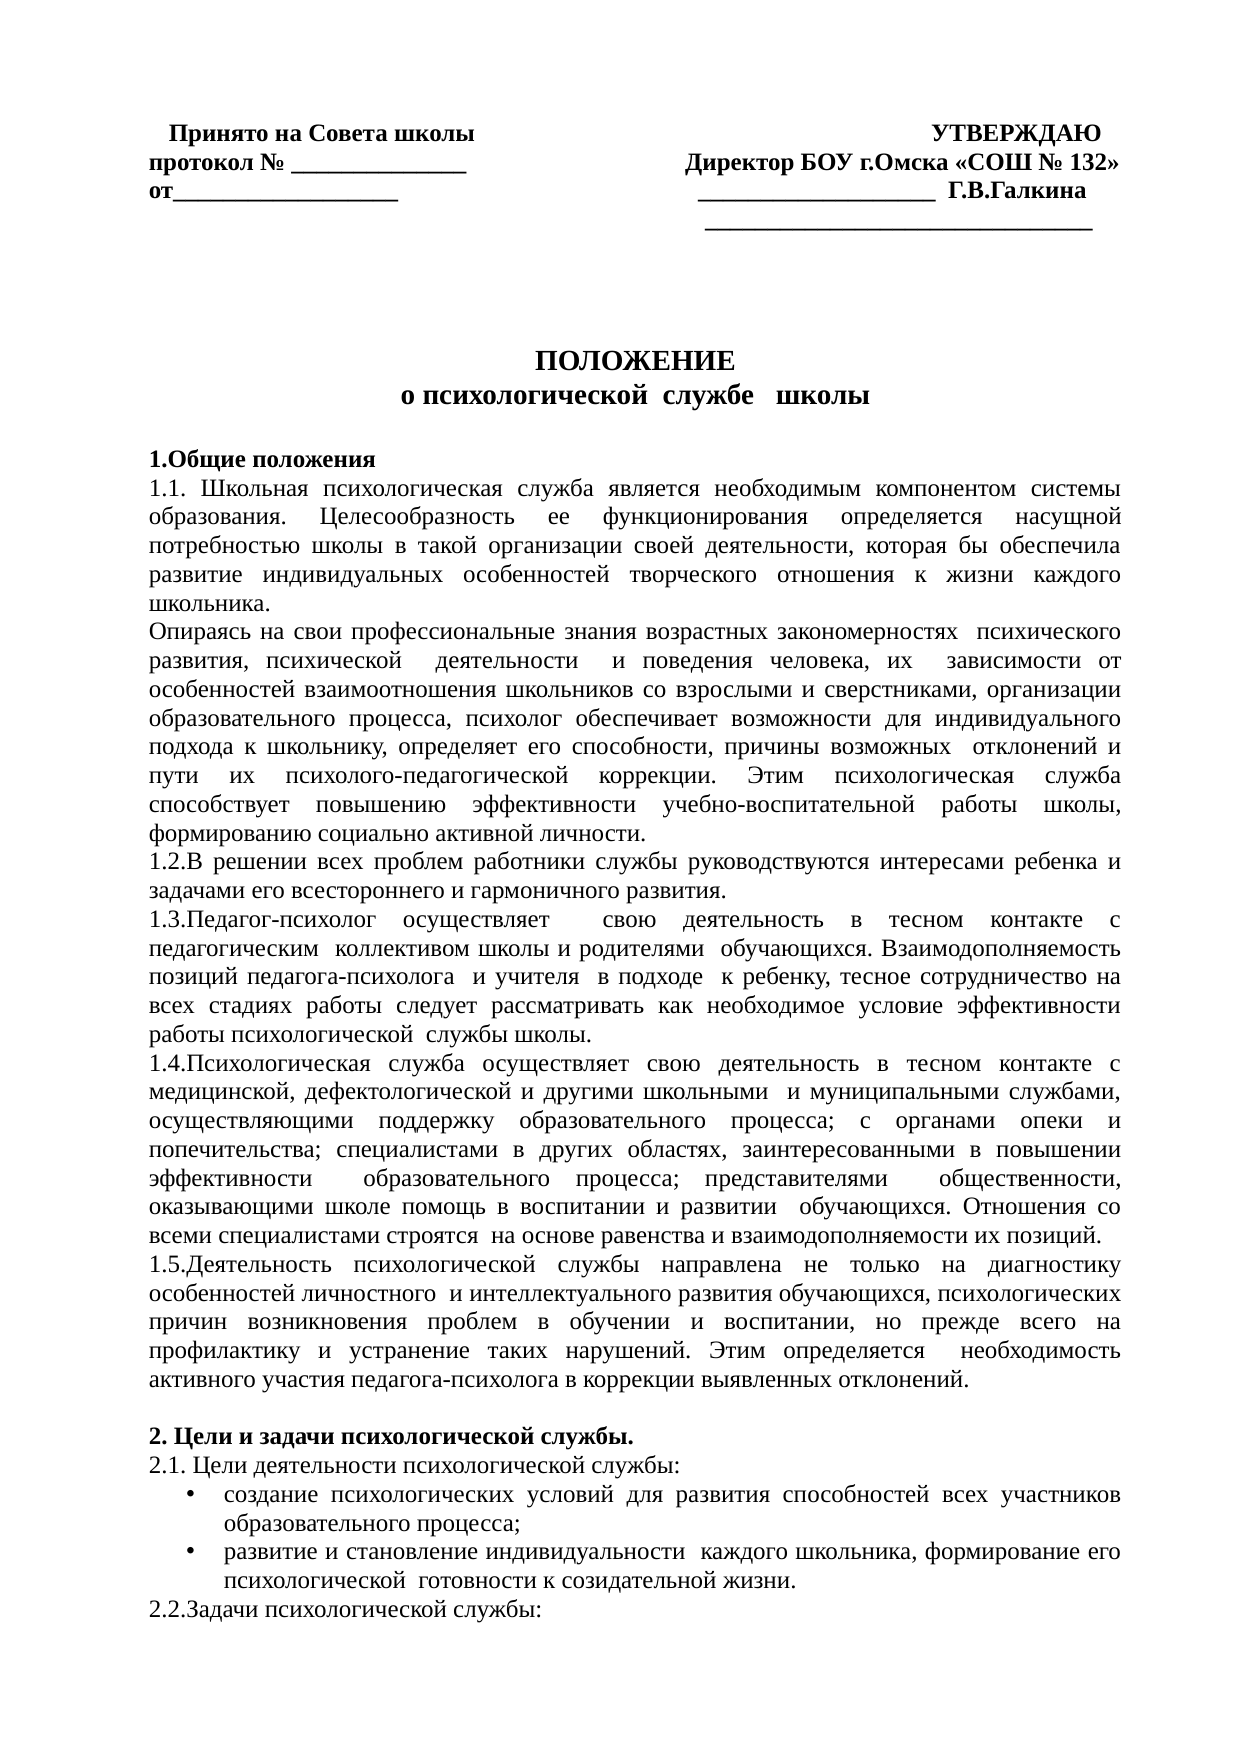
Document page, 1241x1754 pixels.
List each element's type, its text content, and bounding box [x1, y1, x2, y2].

text 1.1. Школьная психологическая служба является необходимым компонентом системы образования. Целесообразность ее функционирования определяется насущной потребностью школы в такой организации своей деятельности, которая бы обеспечила развитие индивидуальных особенностей творческого отношения к жизни каждого школьника. [148, 473, 1122, 616]
text 1.Общие положения [148, 444, 1122, 473]
text _______________________________ [148, 204, 1122, 233]
text 2.1. Цели деятельности психологической службы: [148, 1450, 1122, 1479]
text протокол № ______________ Директор БОУ г.Омска «СОШ № 132» [148, 147, 1122, 176]
text Опираясь на свои профессиональные знания возрастных закономерностях психического развития, психической деятельности и поведения человека, их зависимости от особенностей взаимоотношения школьников со взрослыми и сверстниками, организации образовательного процесса, психолог обеспечивает возможности для индивидуального подхода к школьнику, определяет его способности, причины возможных отклонений и пути их психолого-педагогической коррекции. Этим психологическая служба способствует повышению эффективности учебно-воспитательной работы школы, формированию социально активной личности. [148, 616, 1122, 846]
text 1.3.Педагог-психолог осуществляет свою деятельность в тесном контакте с педагогическим коллективом школы и родителями обучающихся. Взаимодополняемость позиций педагога-психолога и учителя в подходе к ребенку, тесное сотрудничество на всех стадиях работы следует рассматривать как необходимое условие эффективности работы психологической службы школы. [148, 904, 1122, 1048]
text от__________________ ___________________ Г.В.Галкина [148, 176, 1122, 204]
text 1.5.Деятельность психологической службы направлена не только на диагностику особенностей личностного и интеллектуального развития обучающихся, психологических причин возникновения проблем в обучении и воспитании, но прежде всего на профилактику и устранение таких нарушений. Этим определяется необходимость активного участия педагога-психолога в коррекции выявленных отклонений. [148, 1249, 1122, 1393]
text 1.2.В решении всех проблем работники службы руководствуются интересами ребенка и задачами его всестороннего и гармоничного развития. [148, 846, 1122, 904]
list создание психологических условий для развития способностей всех участников образовательного процесса; [186, 1479, 1122, 1536]
list развитие и становление индивидуальности каждого школьника, формирование его психологической готовности к созидательной жизни. [186, 1536, 1122, 1594]
text ПОЛОЖЕНИЕ [148, 343, 1122, 377]
text Принято на Совета школы УТВЕРЖДАЮ [148, 118, 1122, 147]
text 2. Цели и задачи психологической службы. [148, 1421, 1122, 1450]
text о психологической службе школы [148, 377, 1122, 410]
text 1.4.Психологическая служба осуществляет свою деятельность в тесном контакте с медицинской, дефектологической и другими школьными и муниципальными службами, осуществляющими поддержку образовательного процесса; с органами опеки и попечительства; специалистами в других областях, заинтересованными в повышении эффективности образовательного процесса; представителями общественности, оказывающими школе помощь в воспитании и развитии обучающихся. Отношения со всеми специалистами строятся на основе равенства и взаимодополняемости их позиций. [148, 1048, 1122, 1249]
text 2.2.Задачи психологической службы: [148, 1594, 1122, 1623]
